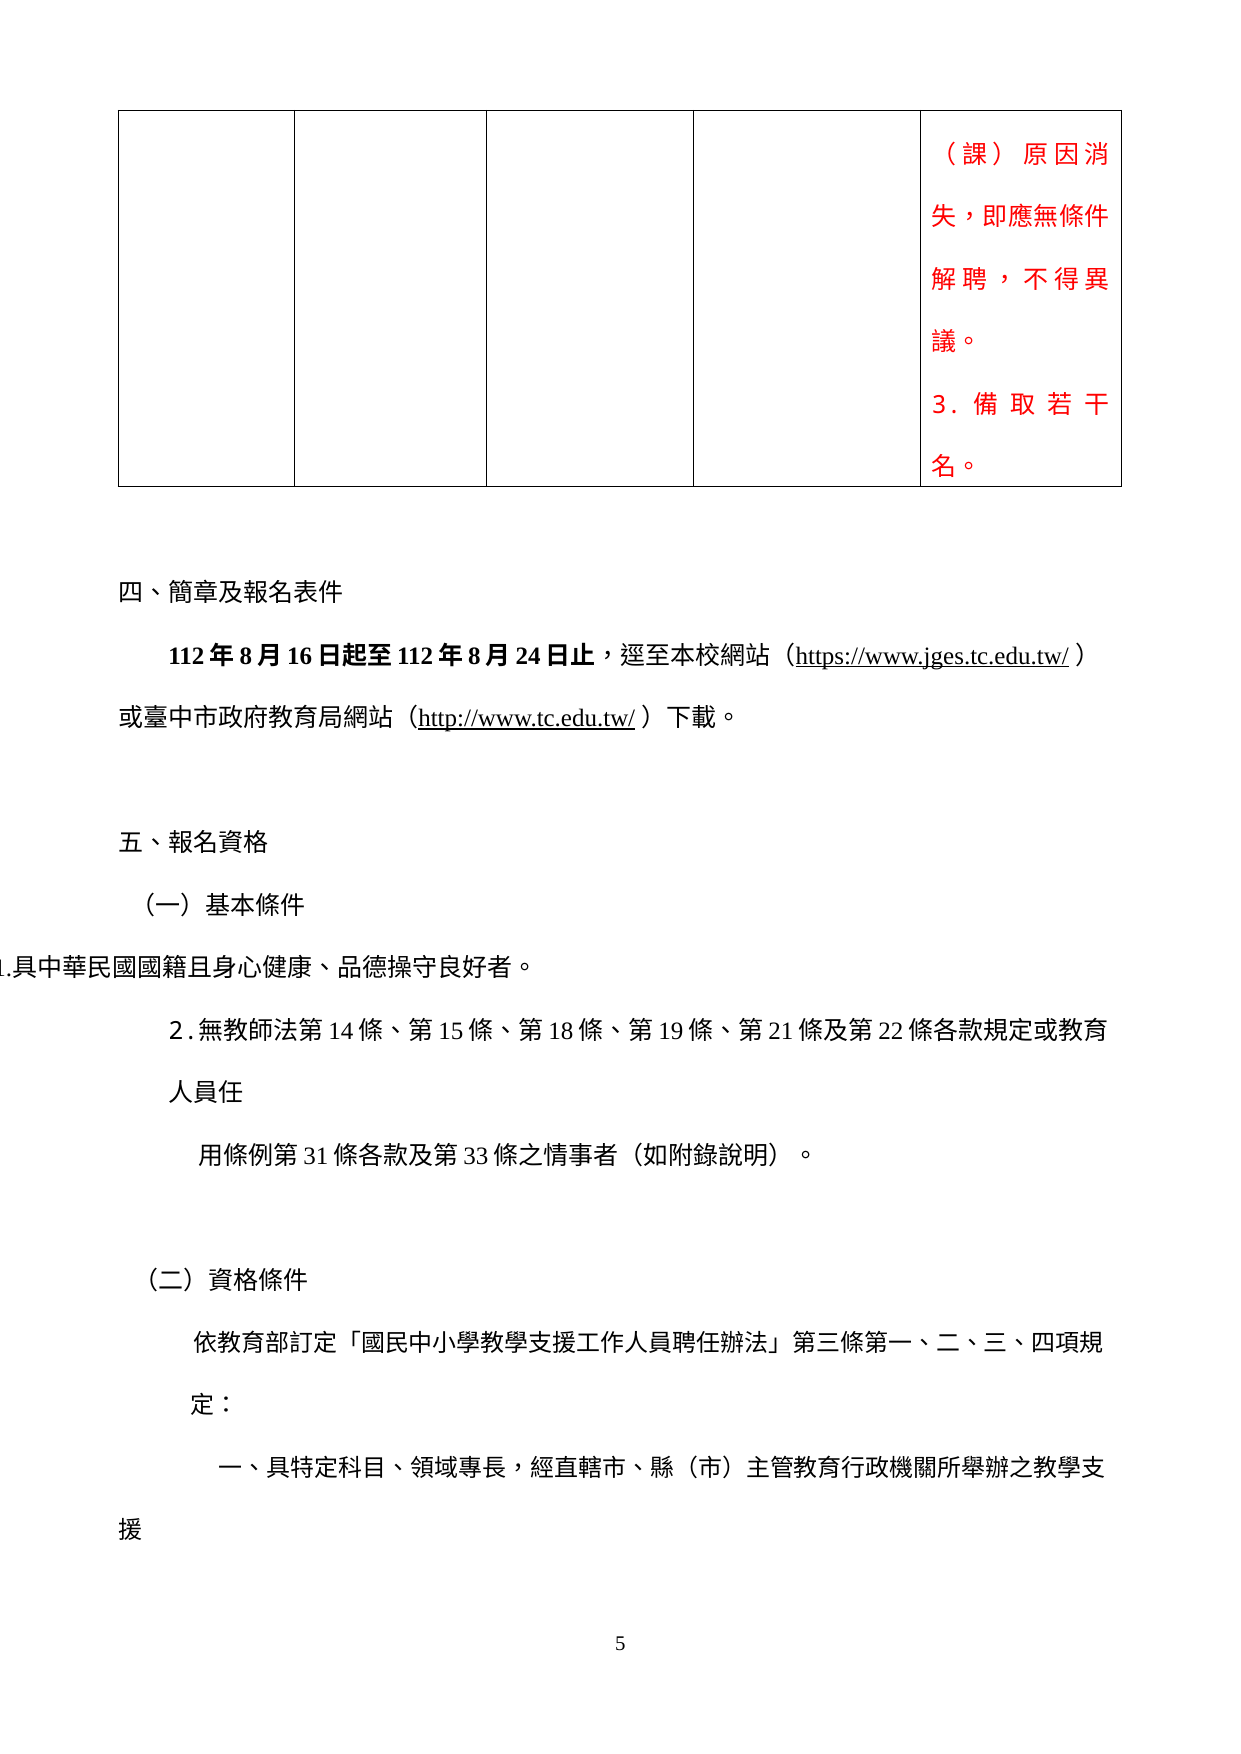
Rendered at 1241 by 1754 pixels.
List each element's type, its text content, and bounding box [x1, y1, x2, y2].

text 四、簡章及報名表件 [118, 549, 1122, 612]
text 五、報名資格 [118, 799, 1122, 862]
table_cell [694, 111, 920, 486]
text （二）資格條件 [118, 1237, 1122, 1299]
text 1.具中華民國國籍且身心健康、品德操守良好者。 [0, 924, 1122, 987]
text 一、具特定科目、領域專長，經直轄市、縣（市）主管教育行政機關所舉辦之教學支援 [118, 1424, 1122, 1549]
text 依教育部訂定「國民中小學教學支援工作人員聘任辦法」第三條第一、二、三、四項規 [118, 1299, 1122, 1362]
table_cell [295, 111, 486, 486]
text 用條例第31條各款及第33條之情事者（如附錄說明）。 [168, 1112, 1122, 1174]
text 2.無教師法第14條、第15條、第18條、第19條、第21條及第22條各款規定或教育人員任 [168, 987, 1122, 1112]
table_cell [119, 111, 294, 486]
text 112年8月16日起至112年8月24日止，逕至本校網站（https://www.jges.tc.edu.tw/ ）或臺中市政府教育局網站（http://www.tc.edu.tw/ ）下載。 [118, 612, 1122, 737]
table_cell （課）原因消失，即應無條件解聘，不得異議。 3.備取若干名。 [921, 111, 1121, 486]
table_cell [487, 111, 693, 486]
text （一）基本條件 [118, 862, 1122, 924]
text 定： [118, 1362, 1122, 1424]
